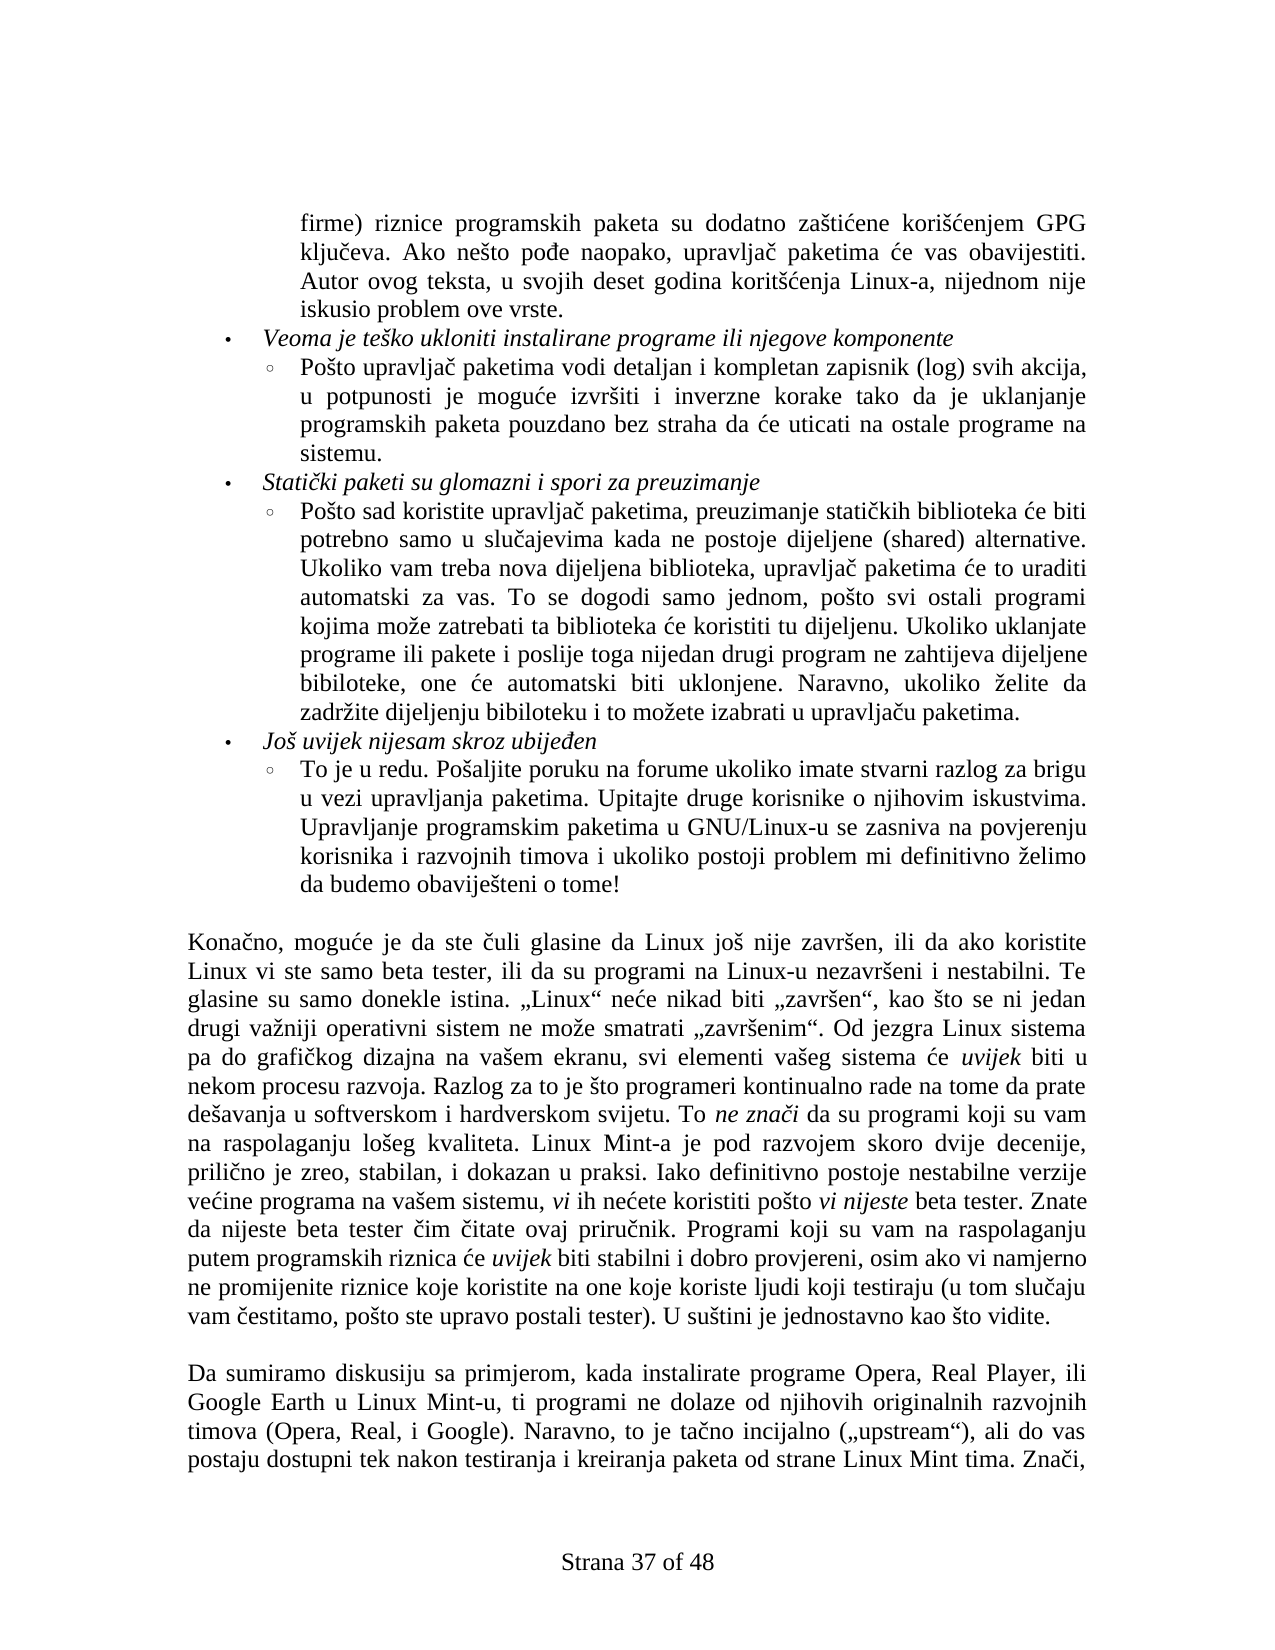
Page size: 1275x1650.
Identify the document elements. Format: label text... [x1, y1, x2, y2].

text Konačno, moguće je da ste čuli glasine da Linux još nije završen, ili da ako koristite Linux vi ste samo beta tester, ili da su programi na Linux-u nezavršeni i nestabilni. Te glasine su samo donekle istina. „Linux“ neće nikad biti „završen“, kao što se ni jedan drugi važniji operativni sistem ne može smatrati „završenim“. Od jezgra Linux sistema pa do grafičkog dizajna na vašem ekranu, svi elementi vašeg sistema će uvijek biti u nekom procesu razvoja. Razlog za to je što programeri kontinualno rade na tome da prate dešavanja u softverskom i hardverskom svijetu. To ne znači da su programi koji su vam na raspolaganju lošeg kvaliteta. Linux Mint-a je pod razvojem skoro dvije decenije, prilično je zreo, stabilan, i dokazan u praksi. Iako definitivno postoje nestabilne verzije većine programa na vašem sistemu, vi ih nećete koristiti pošto vi nijeste beta tester. Znate da nijeste beta tester čim čitate ovaj priručnik. Programi koji su vam na raspolaganju putem programskih riznica će uvijek biti stabilni i dobro provjereni, osim ako vi namjerno ne promijenite riznice koje koristite na one koje koriste ljudi koji testiraju (u tom slučaju vam čestitamo, pošto ste upravo postali tester). U suštini je jednostavno kao što vidite. [187, 927, 1087, 1329]
list Pošto upravljač paketima vodi detaljan i kompletan zapisnik (log) svih akcija, u potpunosti je moguće izvršiti i inverzne korake tako da je uklanjanje programskih paketa pouzdano bez straha da će uticati na ostale programe na sistemu. [262, 352, 1087, 467]
list Pošto sad koristite upravljač paketima, preuzimanje statičkih biblioteka će biti potrebno samo u slučajevima kada ne postoje dijeljene (shared) alternative. Ukoliko vam treba nova dijeljena biblioteka, upravljač paketima će to uraditi automatski za vas. To se dogodi samo jednom, pošto svi ostali programi kojima može zatrebati ta biblioteka će koristiti tu dijeljenu. Ukoliko uklanjate programe ili pakete i poslije toga nijedan drugi program ne zahtijeva dijeljene bibiloteke, one će automatski biti uklonjene. Naravno, ukoliko želite da zadržite dijeljenju bibiloteku i to možete izabrati u upravljaču paketima. [262, 496, 1087, 726]
list firme) riznice programskih paketa su dodatno zaštićene korišćenjem GPG ključeva. Ako nešto pođe naopako, upravljač paketima će vas obavijestiti. Autor ovog teksta, u svojih deset godina koritšćenja Linux-a, nijednom nije iskusio problem ove vrste. [262, 208, 1087, 323]
list To je u redu. Pošaljite poruku na forume ukoliko imate stvarni razlog za brigu u vezi upravljanja paketima. Upitajte druge korisnike o njihovim iskustvima. Upravljanje programskim paketima u GNU/Linux-u se zasniva na povjerenju korisnika i razvojnih timova i ukoliko postoji problem mi definitivno želimo da budemo obaviješteni o tome! [262, 754, 1087, 898]
list Statički paketi su glomazni i spori za preuzimanje [225, 467, 1087, 496]
list Veoma je teško ukloniti instalirane programe ili njegove komponente [225, 323, 1087, 352]
list Još uvijek nijesam skroz ubijeđen [225, 726, 1087, 754]
text Da sumiramo diskusiju sa primjerom, kada instalirate programe Opera, Real Player, ili Google Earth u Linux Mint-u, ti programi ne dolaze od njihovih originalnih razvojnih timova (Opera, Real, i Google). Naravno, to je tačno incijalno („upstream“), ali do vas postaju dostupni tek nakon testiranja i kreiranja paketa od strane Linux Mint tima. Znači, [187, 1358, 1087, 1473]
